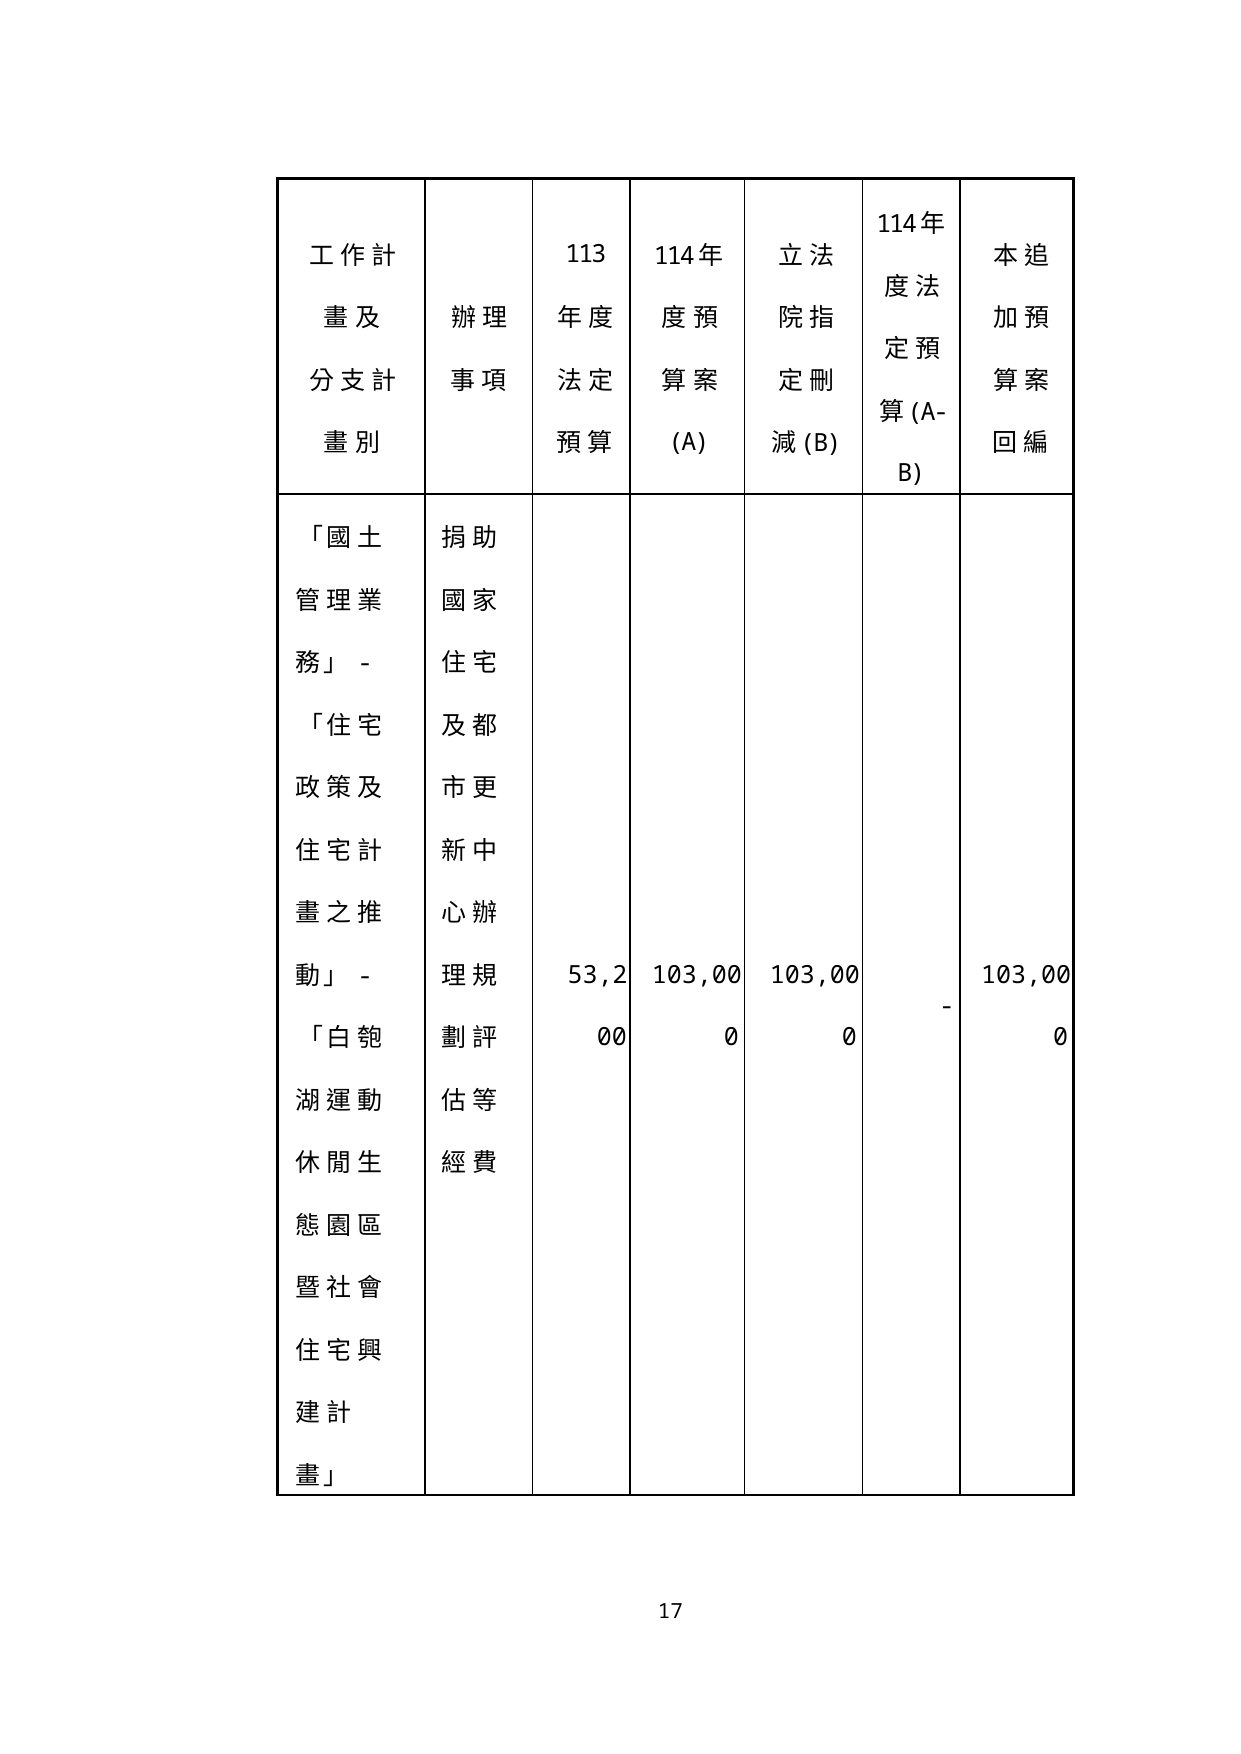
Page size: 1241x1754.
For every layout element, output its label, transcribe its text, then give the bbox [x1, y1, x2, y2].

table_cell 捐助國家住宅及都市更新中心辦理規劃評估等經費 [426, 495, 532, 1494]
table_header 工作計畫及 分支計畫別 [279, 180, 424, 493]
table_header 113年度法定預算 [533, 180, 629, 493]
table_cell 103,000 [745, 495, 862, 1494]
table_header 立法院指定刪減(B) [745, 180, 862, 493]
table_cell 53,200 [533, 495, 629, 1494]
table_header 辦理事項 [426, 180, 532, 493]
table_cell - [863, 495, 959, 1494]
table_header 本追加預算案回編 [961, 180, 1072, 493]
table_cell 「國土管理業務」-「住宅政策及住宅計畫之推動」-「白匏湖運動休閒生態園區暨社會住宅興建計畫」 [279, 495, 424, 1494]
table_header 114年度預算案(A) [631, 180, 744, 493]
table_cell 103,000 [961, 495, 1072, 1494]
table_cell 103,000 [631, 495, 744, 1494]
table_header 114年度法定預算(A-B) [863, 180, 959, 493]
